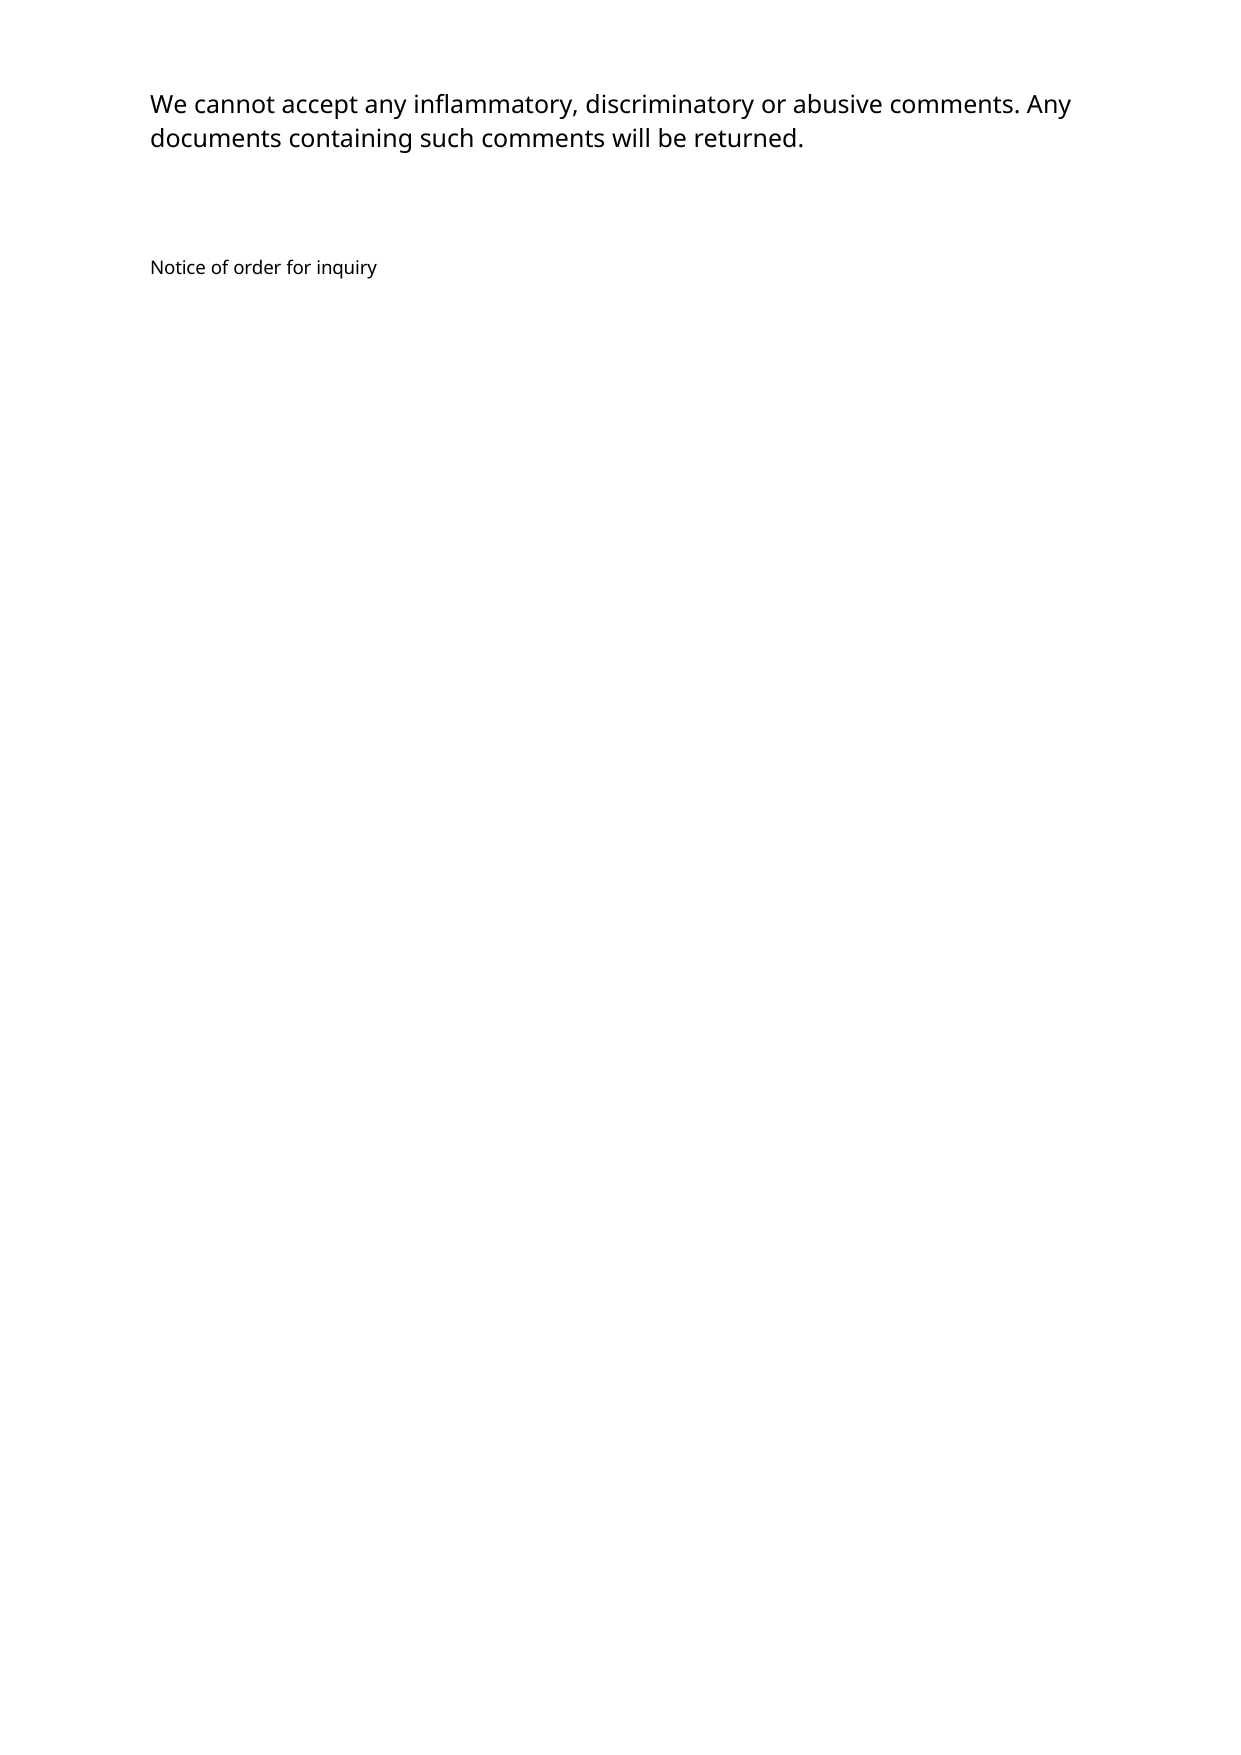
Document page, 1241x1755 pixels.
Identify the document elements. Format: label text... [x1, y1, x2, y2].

text Notice of order for inquiry [150, 254, 1103, 280]
text We cannot accept any inflammatory, discriminatory or abusive comments. Any documents containing such comments will be returned. [150, 87, 1093, 155]
